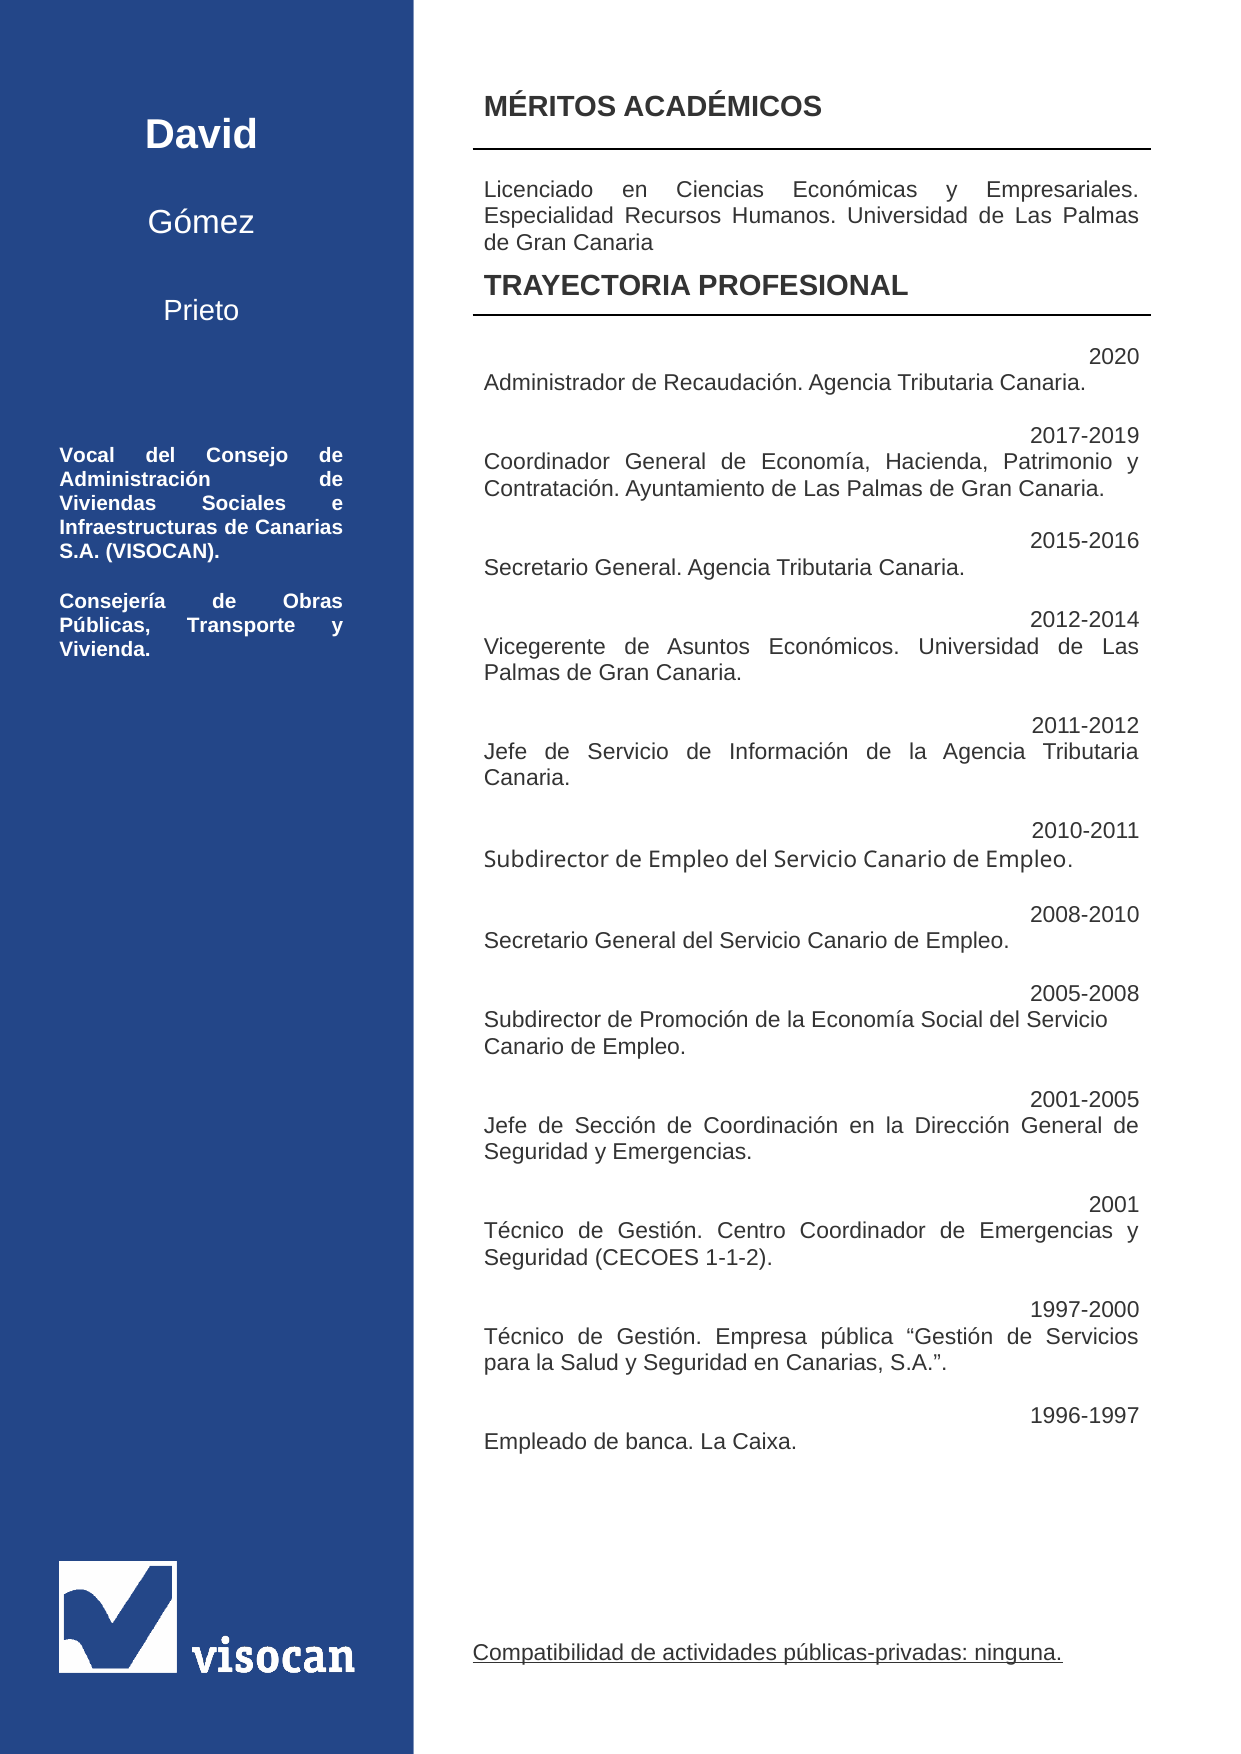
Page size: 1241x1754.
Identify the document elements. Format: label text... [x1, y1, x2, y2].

table_cell Vocal del Consejo de Administración de Viviendas Sociales e Infraestructuras de Canarias S.A. (VISOCAN). Consejería de Obras Públicas, Transporte y Vivienda. [59, 443, 354, 661]
table_cell Prieto [59, 266, 354, 354]
picture [59, 1561, 355, 1673]
table_cell Licenciado en Ciencias Económicas y Empresariales. Especialidad Recursos Humanos. Universidad de Las Palmas de Gran Canaria [473, 150, 1151, 255]
table_header David [59, 89, 354, 177]
text Compatibilidad de actividades públicas-privadas: ninguna. [472, 1639, 1152, 1665]
table_cell 2020 Administrador de Recaudación. Agencia Tributaria Canaria. 2017-2019 Coordinador General de Economía, Hacienda, Patrimonio y Contratación. Ayuntamiento de Las Palmas de Gran Canaria. 2015-2016 Secretario General. Agencia Tributaria Canaria. 2012-2014 Vicegerente de Asuntos Económicos. Universidad de Las Palmas de Gran Canaria. 2011-2012 Jefe de Servicio de Información de la Agencia Tributaria Canaria. 2010-2011 Subdirector de Empleo del Servicio Canario de Empleo. 2008-2010 Secretario General del Servicio Canario de Empleo. 2005-2008 Subdirector de Promoción de la Economía Social del Servicio Canario de Empleo. 2001-2005 Jefe de Sección de Coordinación en la Dirección General de Seguridad y Emergencias. 2001 Técnico de Gestión. Centro Coordinador de Emergencias y Seguridad (CECOES 1-1-2). 1997-2000 Técnico de Gestión. Empresa pública “Gestión de Servicios para la Salud y Seguridad en Canarias, S.A.”. 1996-1997 Empleado de banca. La Caixa. [473, 316, 1151, 1613]
table_cell TRAYECTORIA PROFESIONAL [473, 255, 1151, 314]
table_header MÉRITOS ACADÉMICOS [473, 89, 1151, 148]
table_cell [59, 354, 354, 443]
table_cell Gómez [59, 177, 354, 266]
